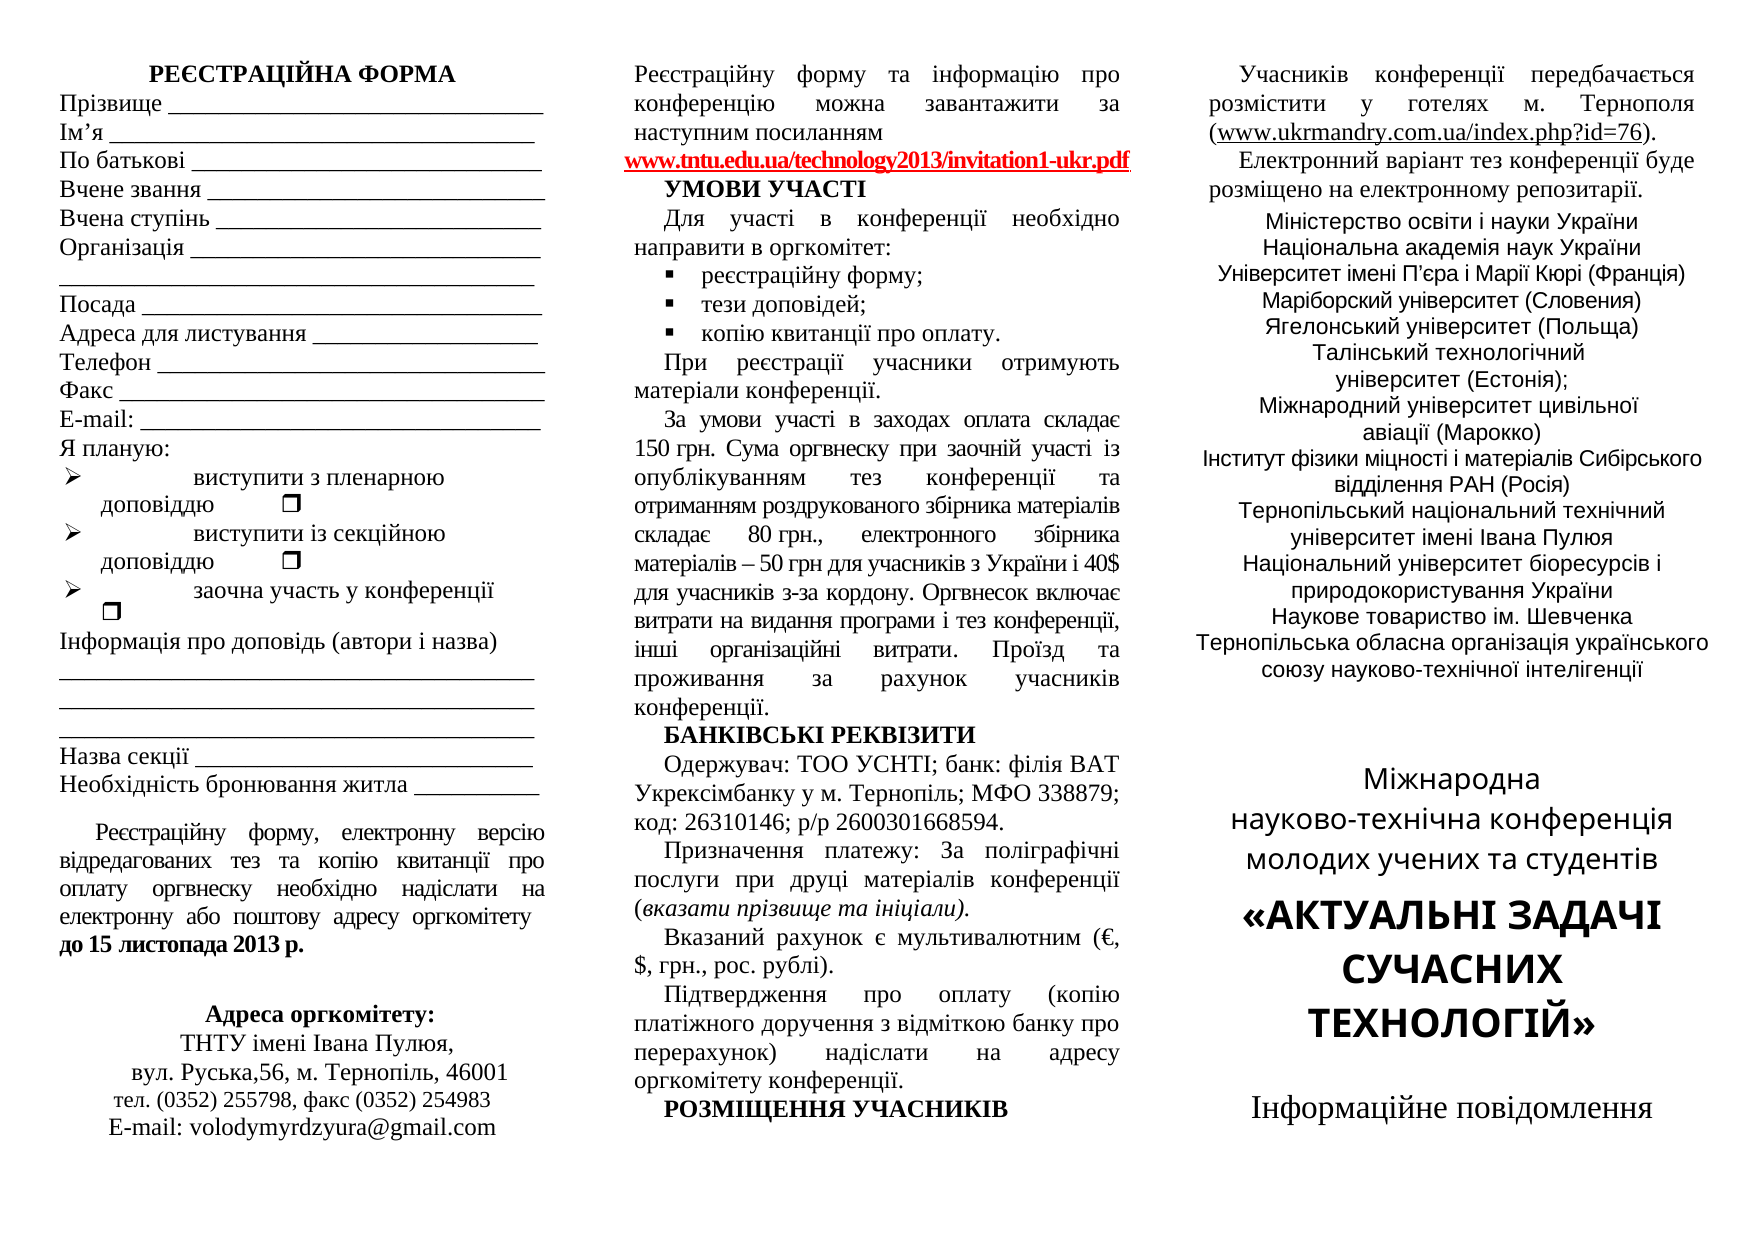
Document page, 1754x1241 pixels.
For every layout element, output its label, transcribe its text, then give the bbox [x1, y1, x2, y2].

text Міністерство освіти і науки України [1209, 208, 1695, 234]
list копію квитанції про оплату. [663, 318, 1120, 347]
text Реєстраційну форму, електронну версію відредагованих тез та копію квитанції про оплату оргвнеску необхідно надіслати на електронну або поштову адресу оргкомітету до 15 листопада 2013 р. [59, 817, 545, 958]
text Факс __________________________________ [59, 375, 545, 404]
text При реєстрації учасники отримують матеріали конференції. [634, 347, 1120, 404]
text Міжнародний університет цивільної [1209, 392, 1695, 418]
text Телефон _______________________________ [59, 347, 545, 375]
text Національний університет біоресурсів і природокористування України [1209, 550, 1695, 603]
text тел. (0352) 255798, факс (0352) 254983 [59, 1086, 545, 1112]
text По батькові ____________________________ [59, 145, 545, 174]
text Маріборский університет (Словения) [1209, 287, 1695, 313]
text Організація ____________________________ [59, 232, 545, 260]
text Ягелонський університет (Польща) [1209, 313, 1695, 339]
text Наукове товариство ім. Шевченка [1209, 603, 1695, 629]
text Прізвище ______________________________ [59, 88, 545, 117]
text ТНТУ імені Івана Пулюя, [59, 1028, 545, 1057]
text Тернопільська обласна організація українського союзу науково-технічної інтелігенції [1191, 629, 1713, 682]
text Посада ________________________________ [59, 289, 545, 318]
text Національна академія наук України [1209, 234, 1695, 260]
text www.tntu.edu.ua/technology2013/invitation1-ukr.pdf [619, 145, 1136, 174]
text Талінський технологічний [1209, 339, 1695, 366]
text Підтвердження про оплату (копію платіжного доручення з відміткою банку про перерахунок) надіслати на адресу оргкомітету конференції. [634, 979, 1120, 1094]
text Інститут фізики міцності і матеріалів Сибірського відділення РАН (Росія) [1191, 445, 1713, 497]
text Вчене звання ___________________________ [59, 174, 545, 203]
text РЕЄСТРАЦІЙНА ФОРМА [59, 59, 545, 88]
text «АКТУАЛЬНІ ЗАДАЧІ СУЧАСНИХ ТЕХНОЛОГІЙ» [1209, 887, 1695, 1049]
text Учасників конференції передбачається розмістити у готелях м. Тернополя (www.ukrmandry.com.ua/index.php?id=76). [1209, 59, 1695, 145]
text Я планую: [59, 433, 545, 462]
text Реєстраційну форму та інформацію про конференцію можна завантажити за наступним посиланням [634, 59, 1120, 145]
text ______________________________________ [59, 654, 545, 683]
list тези доповідей; [663, 289, 1120, 318]
text молодих учених та студентів [1209, 838, 1695, 878]
text авіації (Марокко) [1209, 418, 1695, 445]
text Назва секції ___________________________ [59, 741, 545, 769]
text ______________________________________ [59, 683, 545, 712]
text Необхідність бронювання житла __________ [59, 769, 545, 798]
text Вказаний рахунок є мультивалютним (€, $, грн., рос. рублі). [634, 922, 1120, 979]
text Інформація про доповідь (автори і назва) [59, 626, 545, 654]
text РОЗМІЩЕННЯ УЧАСНИКІВ [634, 1094, 1120, 1123]
text Університет імені П’єра і Марії Кюрі (Франція) [1209, 260, 1695, 287]
text ______________________________________ [59, 260, 545, 289]
list виступити з пленарною доповіддю  [63, 462, 545, 518]
text вул. Руська,56, м. Тернопіль, 46001 [59, 1057, 545, 1086]
text УМОВИ УЧАСТІ [634, 174, 1120, 203]
list заочна участь у конференції  [63, 575, 545, 626]
list реєстраційну форму; [663, 260, 1120, 289]
text Інформаційне повідомлення [1209, 1087, 1695, 1126]
text Для участі в конференції необхідно направити в оргкомітет: [634, 203, 1120, 260]
text Тернопільський національний технічний університет імені Івана Пулюя [1209, 497, 1695, 550]
text Призначення платежу: За поліграфічні послуги при друці матеріалів конференції (вказати прізвище та ініціали). [634, 835, 1120, 922]
text E-mail: ________________________________ [59, 404, 545, 433]
text БАНКІВСЬКІ РЕКВІЗИТИ [634, 720, 1120, 749]
text університет (Естонія); [1209, 366, 1695, 392]
text Міжнародна науково-технічна конференція [1209, 759, 1695, 838]
text E-mail: volodymyrdzyura@gmail.com [59, 1112, 545, 1141]
text Вчена ступінь __________________________ [59, 203, 545, 232]
text Електронний варіант тез конференції буде розміщено на електронному репозитарії. [1209, 145, 1695, 203]
text ______________________________________ [59, 712, 545, 741]
text Адреса для листування __________________ [59, 318, 545, 347]
text Одержувач: ТОО УСНТІ; банк: філія ВАТ Укрексімбанку у м. Тернопіль; МФО 338879; код: 26310146; р/р 2600301668594. [634, 749, 1120, 835]
text За умови участі в заходах оплата складає 150 грн. Сума оргвнеску при заочній участі із опублікуванням тез конференції та отриманням роздрукованого збірника матеріалів складає 80 грн., електронного збірника матеріалів – 50 грн для учасників з України і 40$ для учасників з-за кордону. Оргвнесок включає витрати на видання програми і тез конференції, інші організаційні витрати. Проїзд та проживання за рахунок учасників конференції. [634, 404, 1120, 720]
text Ім’я __________________________________ [59, 117, 545, 145]
list виступити із секційною доповіддю  [63, 518, 545, 575]
text Адреса оргкомітету: [59, 999, 545, 1028]
